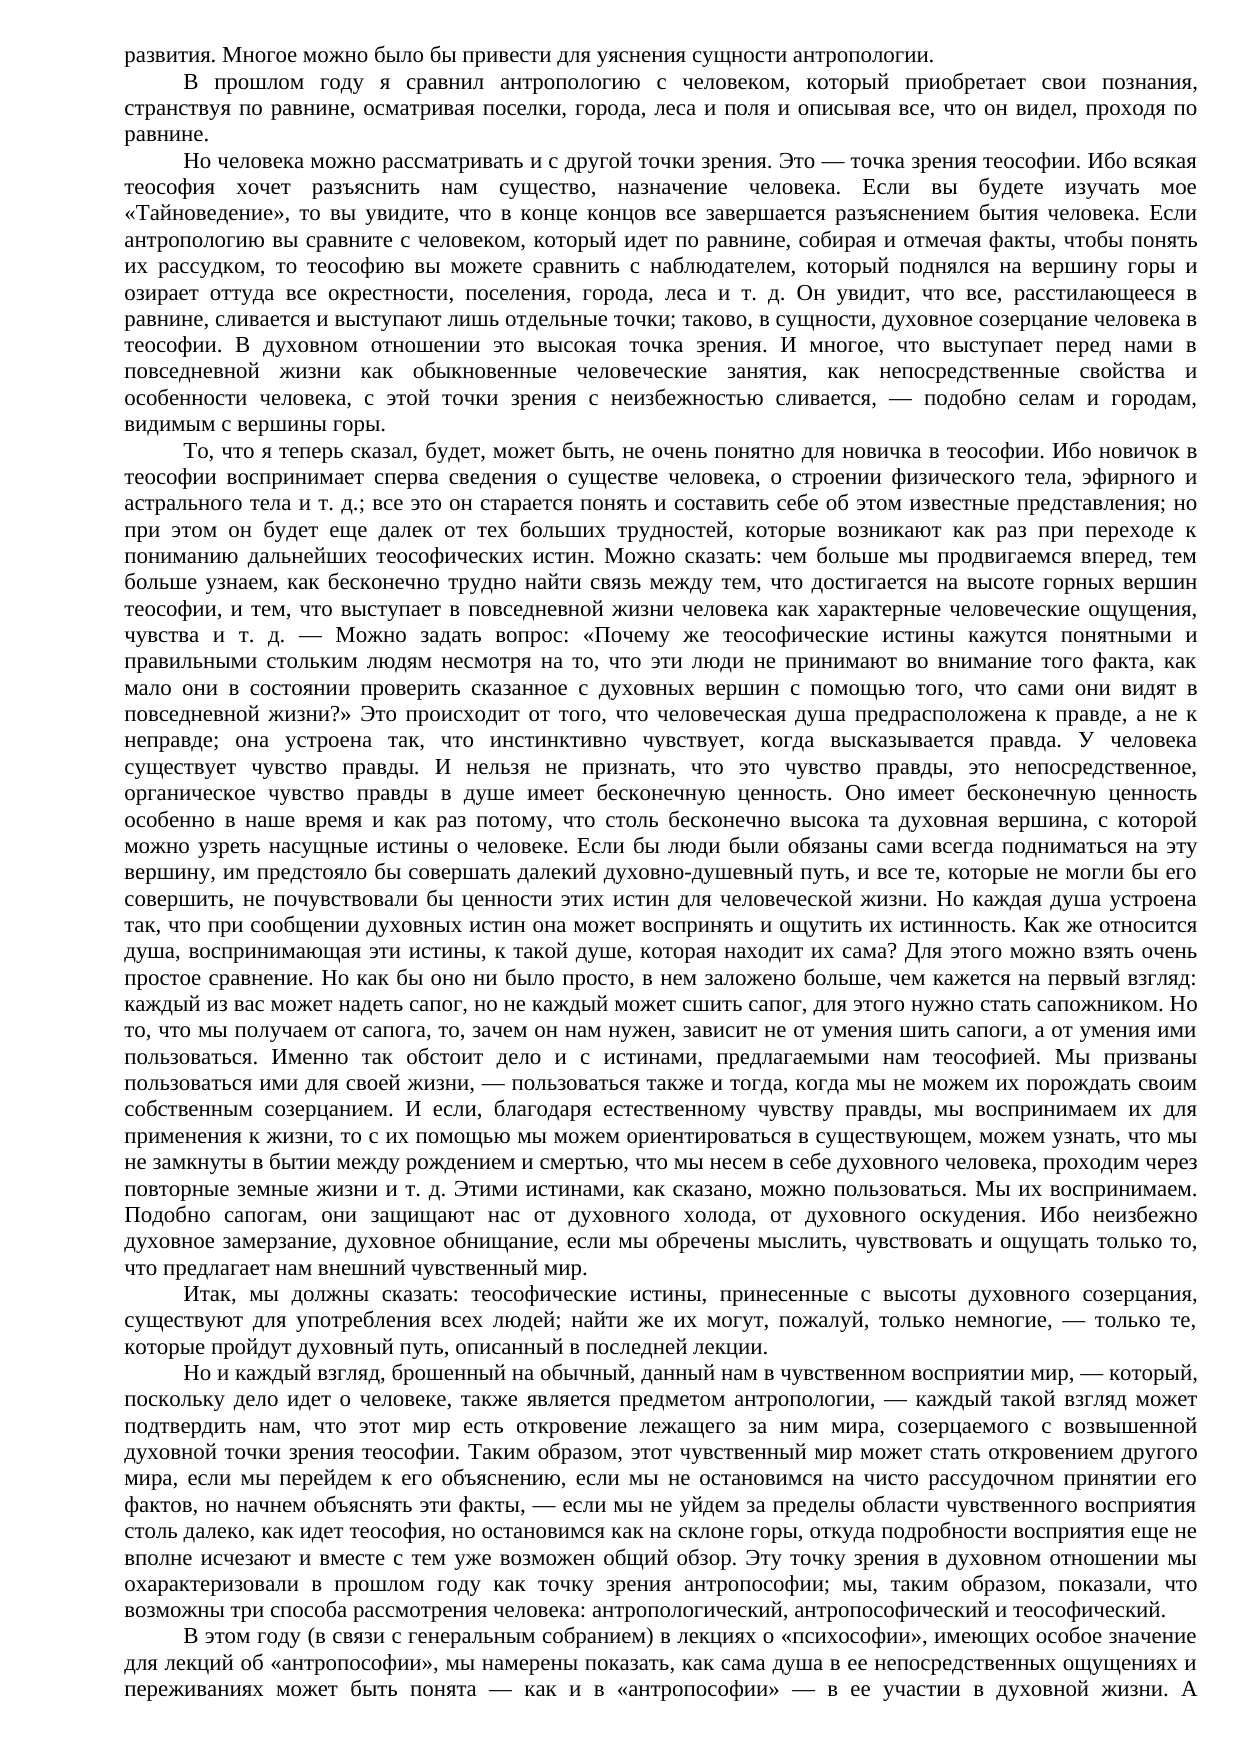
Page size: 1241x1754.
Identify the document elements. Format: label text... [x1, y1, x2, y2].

text развития. Многое можно было бы привести для уяснения сущности антропологии. [124, 41, 1199, 68]
text То, что я теперь сказал, будет, может быть, не очень понятно для новичка в теософии. Ибо новичок в теософии воспринимает сперва сведения о существе человека, о строении физического тела, эфирного и астрального тела и т. д.; все это он старается понять и составить себе об этом известные представления; но при этом он будет еще далек от тех больших трудностей, которые возникают как раз при переходе к пониманию дальнейших теософических истин. Можно сказать: чем больше мы продвигаемся вперед, тем больше узнаем, как бесконечно трудно найти связь между тем, что достигается на высоте горных вершин теософии, и тем, что выступает в повседневной жизни человека как характерные человеческие ощущения, чувства и т. д. — Можно задать вопрос: «Почему же теософические истины кажутся понятными и правильными стольким людям несмотря на то, что эти люди не принимают во внимание того факта, как мало они в состоянии проверить сказанное с духовных вершин с помощью того, что сами они видят в повседневной жизни?» Это происходит от того, что человеческая душа предрасположена к правде, а не к неправде; она устроена так, что инстинктивно чувствует, когда высказывается правда. У человека существует чувство правды. И нельзя не признать, что это чувство правды, это непосредственное, органическое чувство правды в душе имеет бесконечную ценность. Оно имеет бесконечную ценность особенно в наше время и как раз потому, что столь бесконечно высока та духовная вершина, с которой можно узреть насущные истины о человеке. Если бы люди были обязаны сами всегда подниматься на эту вершину, им предстояло бы совершать далекий духовно-душевный путь, и все те, которые не могли бы его совершить, не почувствовали бы ценности этих истин для человеческой жизни. Но каждая душа устроена так, что при сообщении духовных истин она может воспринять и ощутить их истинность. Как же относится душа, воспринимающая эти истины, к такой душе, которая находит их сама? Для этого можно взять очень простое сравнение. Но как бы оно ни было просто, в нем заложено больше, чем кажется на первый взгляд: каждый из вас может надеть сапог, но не каждый может сшить сапог, для этого нужно стать сапожником. Но то, что мы получаем от сапога, то, зачем он нам нужен, зависит не от умения шить сапоги, а от умения ими пользоваться. Именно так обстоит дело и с истинами, предлагаемыми нам теософией. Мы призваны пользоваться ими для своей жизни, — пользоваться также и тогда, когда мы не можем их порождать своим собственным созерцанием. И если, благодаря естественному чувству правды, мы воспринимаем их для применения к жизни, то с их помощью мы можем ориентироваться в существующем, можем узнать, что мы не замкнуты в бытии между рождением и смертью, что мы несем в себе духовного человека, проходим через повторные земные жизни и т. д. Этими истинами, как сказано, можно пользоваться. Мы их воспринимаем. Подобно сапогам, они защищают нас от духовного холода, от духовного оскудения. Ибо неизбежно духовное замерзание, духовное обнищание, если мы обречены мыслить, чувствовать и ощущать только то, что предлагает нам внешний чувственный мир. [124, 437, 1199, 1280]
text Итак, мы должны сказать: теософические истины, принесенные с высоты духовного созерцания, существуют для употребления всех людей; найти же их могут, пожалуй, только немногие, — только те, которые пройдут духовный путь, описанный в последней лекции. [124, 1280, 1199, 1359]
text Но и каждый взгляд, брошенный на обычный, данный нам в чувственном восприятии мир, — который, поскольку дело идет о человеке, также является предметом антропологии, — каждый такой взгляд может подтвердить нам, что этот мир есть откровение лежащего за ним мира, созерцаемого с возвышенной духовной точки зрения теософии. Таким образом, этот чувственный мир может стать откровением другого мира, если мы перейдем к его объяснению, если мы не остановимся на чисто рассудочном принятии его фактов, но начнем объяснять эти факты, — если мы не уйдем за пределы области чувственного восприятия столь далеко, как идет теософия, но остановимся как на склоне горы, откуда подробности восприятия еще не вполне исчезают и вместе с тем уже возможен общий обзор. Эту точку зрения в духовном отношении мы охарактеризовали в прошлом году как точку зрения антропософии; мы, таким образом, показали, что возможны три способа рассмотрения человека: антропологический, антропософический и теософический. [124, 1359, 1199, 1623]
text Но человека можно рассматривать и с другой точки зрения. Это — точка зрения теософии. Ибо всякая теософия хочет разъяснить нам существо, назначение человека. Если вы будете изучать мое «Тайноведение», то вы увидите, что в конце концов все завершается разъяснением бытия человека. Если антропологию вы сравните с человеком, который идет по равнине, собирая и отмечая факты, чтобы понять их рассудком, то теософию вы можете сравнить с наблюдателем, который поднялся на вершину горы и озирает оттуда все окрестности, поселения, города, леса и т. д. Он увидит, что все, расстилающееся в равнине, сливается и выступают лишь отдельные точки; таково, в сущности, духовное созерцание человека в теософии. В духовном отношении это высокая точка зрения. И многое, что выступает перед нами в повседневной жизни как обыкновенные человеческие занятия, как непосредственные свойства и особенности человека, с этой точки зрения с неизбежностью сливается, — подобно селам и городам, видимым с вершины горы. [124, 147, 1199, 437]
text В прошлом году я сравнил антропологию с человеком, который приобретает свои познания, странствуя по равнине, осматривая поселки, города, леса и поля и описывая все, что он видел, проходя по равнине. [124, 68, 1199, 147]
text В этом году (в связи с генеральным собранием) в лекциях о «психософии», имеющих особое значение для лекций об «антропософии», мы намерены показать, как сама душа в ее непосредственных ощущениях и переживаниях может быть понята — как и в «антропософии» — в ее участии в духовной жизни. А [124, 1623, 1199, 1702]
